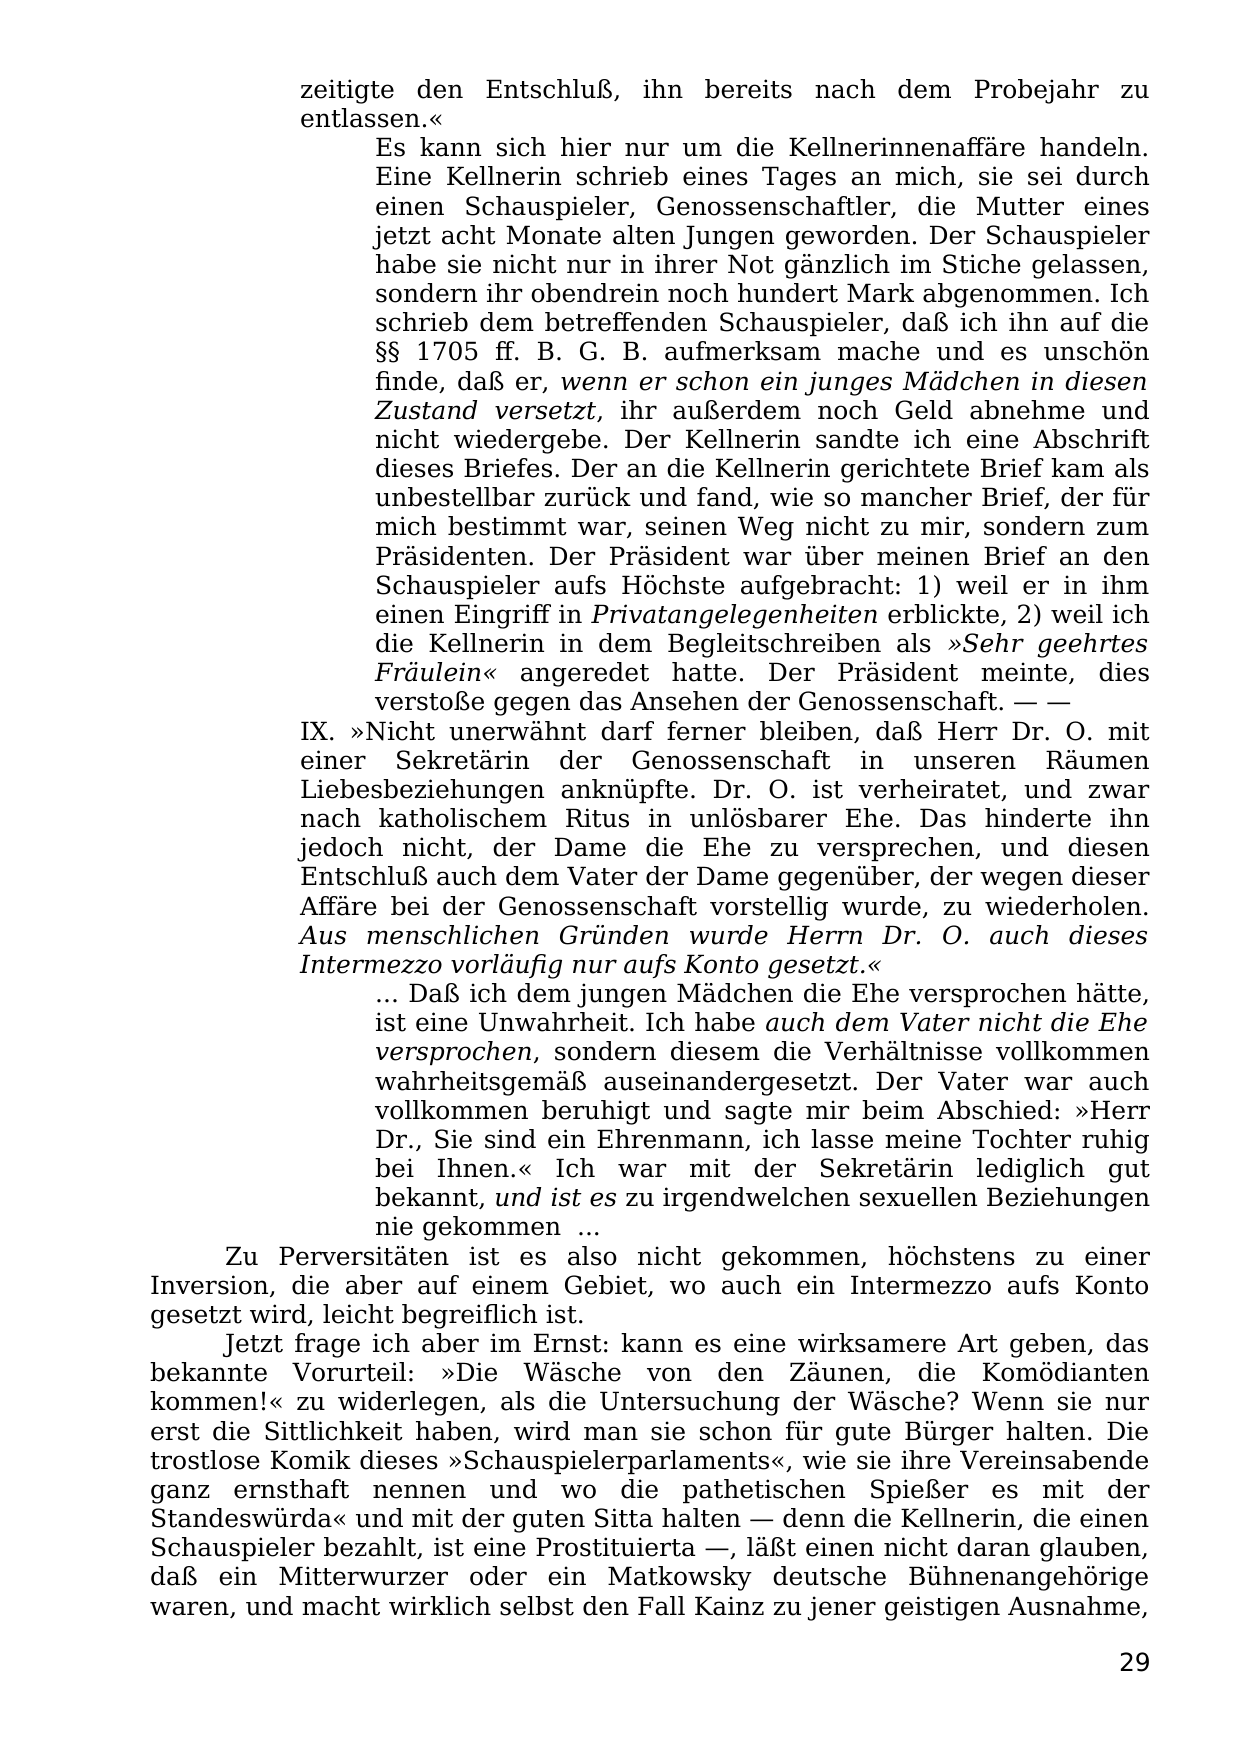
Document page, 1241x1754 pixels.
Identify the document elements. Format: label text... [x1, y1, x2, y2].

text IX. »Nicht unerwähnt darf ferner bleiben, daß Herr Dr. O. mit einer Sekretärin der Genossenschaft in unseren Räumen Liebesbeziehungen anknüpfte. Dr. O. ist verheiratet, und zwar nach katholischem Ritus in unlösbarer Ehe. Das hinderte ihn jedoch nicht, der Dame die Ehe zu versprechen, und diesen Entschluß auch dem Vater der Dame gegenüber, der wegen dieser Affäre bei der Genossenschaft vorstellig wurde, zu wiederholen. Aus menschlichen Gründen wurde Herrn Dr. O. auch dieses Intermezzo vorläufig nur aufs Konto gesetzt.« [300, 717, 1151, 979]
text ... Daß ich dem jungen Mädchen die Ehe versprochen hätte, ist eine Unwahrheit. Ich habe auch dem Vater nicht die Ehe versprochen, sondern diesem die Verhältnisse vollkommen wahrheitsgemäß auseinandergesetzt. Der Vater war auch vollkommen beruhigt und sagte mir beim Abschied: »Herr Dr., Sie sind ein Ehrenmann, ich lasse meine Tochter ruhig bei Ihnen.« Ich war mit der Sekretärin lediglich gut bekannt, und ist es zu irgendwelchen sexuellen Beziehungen nie gekommen ... [375, 979, 1151, 1242]
text Zu Perversitäten ist es also nicht gekommen, höchstens zu einer Inversion, die aber auf einem Gebiet, wo auch ein Intermezzo aufs Konto gesetzt wird, leicht begreiflich ist. [150, 1242, 1151, 1329]
text Es kann sich hier nur um die Kellnerinnenaffäre handeln. Eine Kellnerin schrieb eines Tages an mich, sie sei durch einen Schauspieler, Genossenschaftler, die Mutter eines jetzt acht Monate alten Jungen geworden. Der Schauspieler habe sie nicht nur in ihrer Not gänzlich im Stiche gelassen, sondern ihr obendrein noch hundert Mark abgenommen. Ich schrieb dem betreffenden Schauspieler, daß ich ihn auf die §§ 1705 ff. B. G. B. aufmerksam mache und es unschön finde, daß er, wenn er schon ein junges Mädchen in diesen Zustand versetzt, ihr außerdem noch Geld abnehme und nicht wiedergebe. Der Kellnerin sandte ich eine Abschrift dieses Briefes. Der an die Kellnerin gerichtete Brief kam als unbestellbar zurück und fand, wie so mancher Brief, der für mich bestimmt war, seinen Weg nicht zu mir, sondern zum Präsidenten. Der Präsident war über meinen Brief an den Schauspieler aufs Höchste aufgebracht: 1) weil er in ihm einen Eingriff in Privatangelegenheiten erblickte, 2) weil ich die Kellnerin in dem Begleitschreiben als »Sehr geehrtes Fräulein« angeredet hatte. Der Präsident meinte, dies verstoße gegen das Ansehen der Genossenschaft. — — [375, 133, 1151, 717]
text zeitigte den Entschluß, ihn bereits nach dem Probejahr zu entlassen.« [300, 75, 1151, 133]
text Jetzt frage ich aber im Ernst: kann es eine wirksamere Art geben, das bekannte Vorurteil: »Die Wäsche von den Zäunen, die Komödianten kommen!« zu widerlegen, als die Untersuchung der Wäsche? Wenn sie nur erst die Sittlichkeit haben, wird man sie schon für gute Bürger halten. Die trostlose Komik dieses »Schauspielerparlaments«, wie sie ihre Vereinsabende ganz ernsthaft nennen und wo die pathetischen Spießer es mit der Standeswürda« und mit der guten Sitta halten — denn die Kellnerin, die einen Schauspieler bezahlt, ist eine Prostituierta —, läßt einen nicht daran glauben, daß ein Mitterwurzer oder ein Matkowsky deutsche Bühnenangehörige waren, und macht wirklich selbst den Fall Kainz zu jener geistigen Ausnahme, [150, 1329, 1151, 1621]
